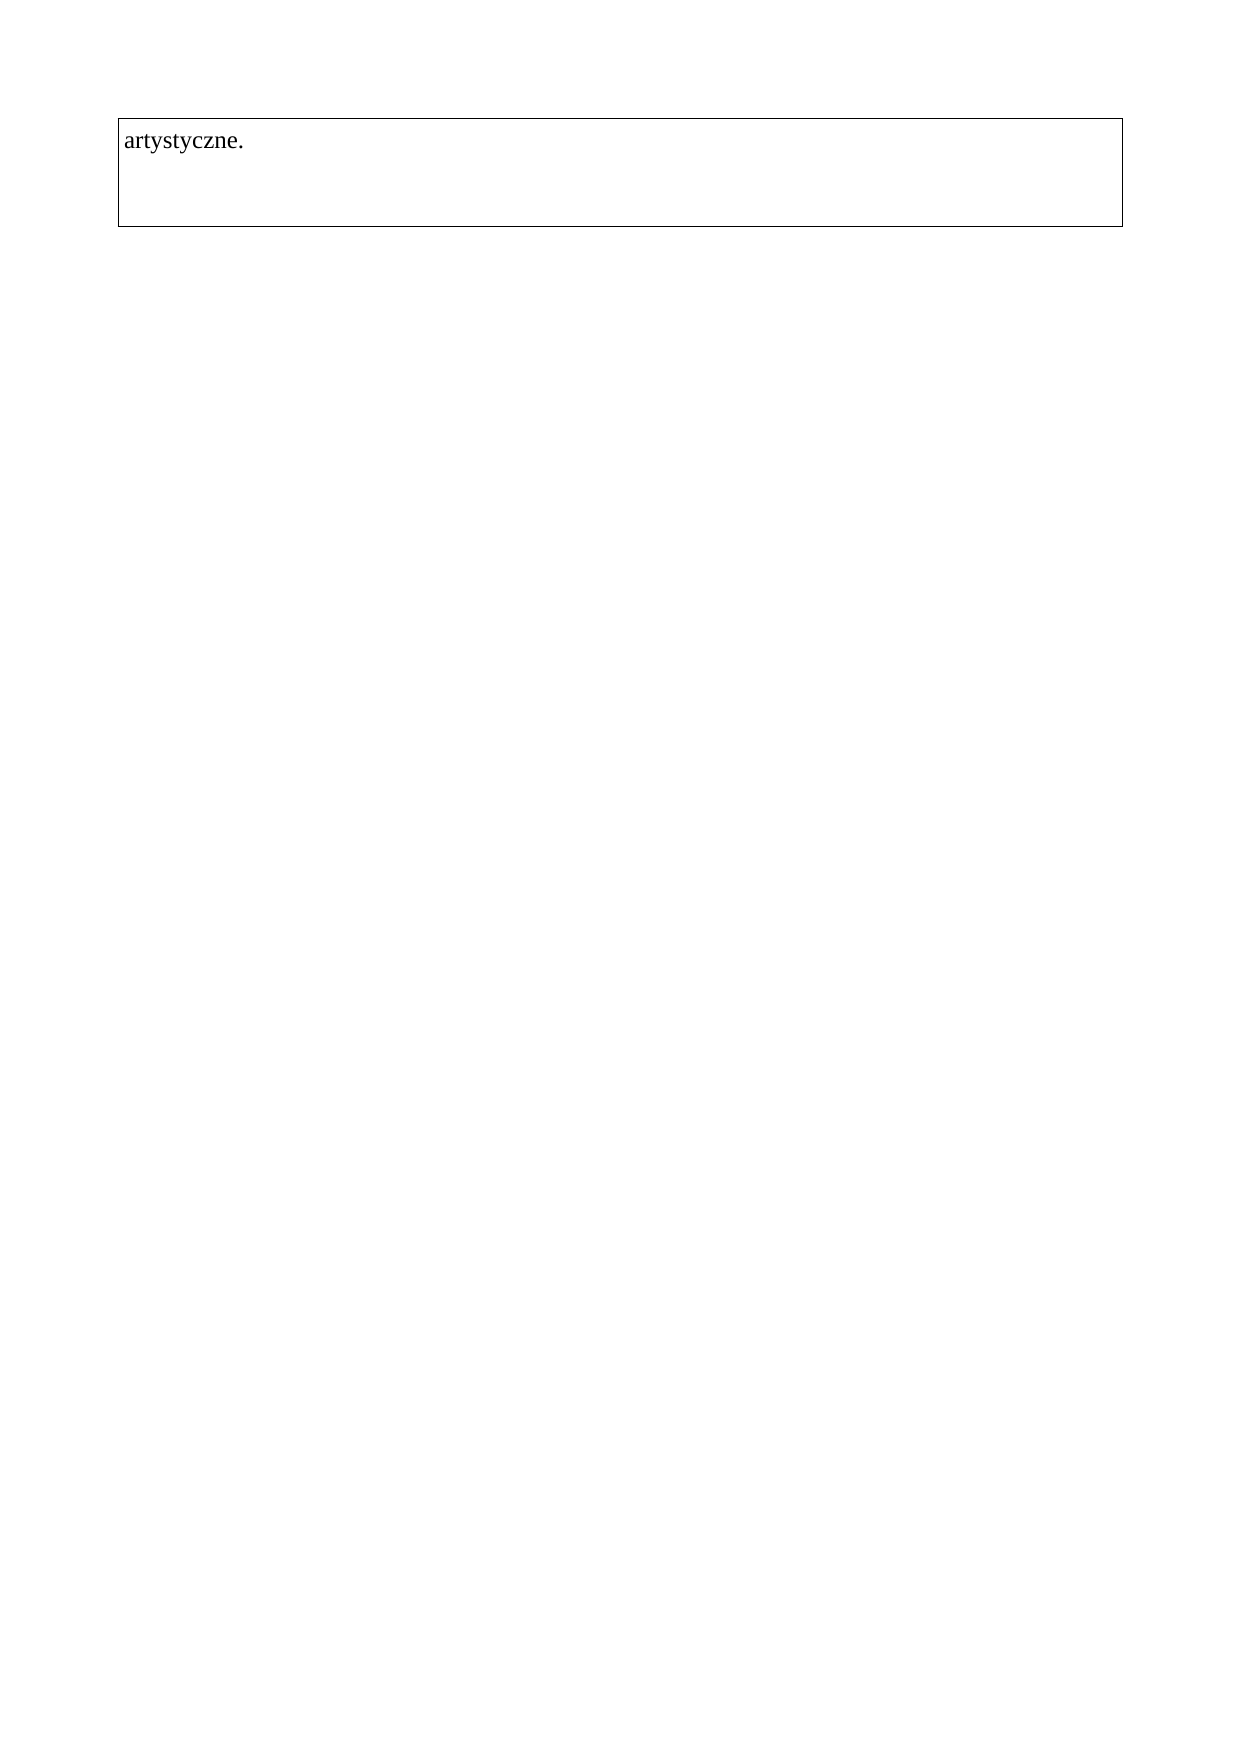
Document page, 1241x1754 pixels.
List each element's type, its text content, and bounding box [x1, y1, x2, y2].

table_cell artystyczne. [119, 119, 1122, 226]
